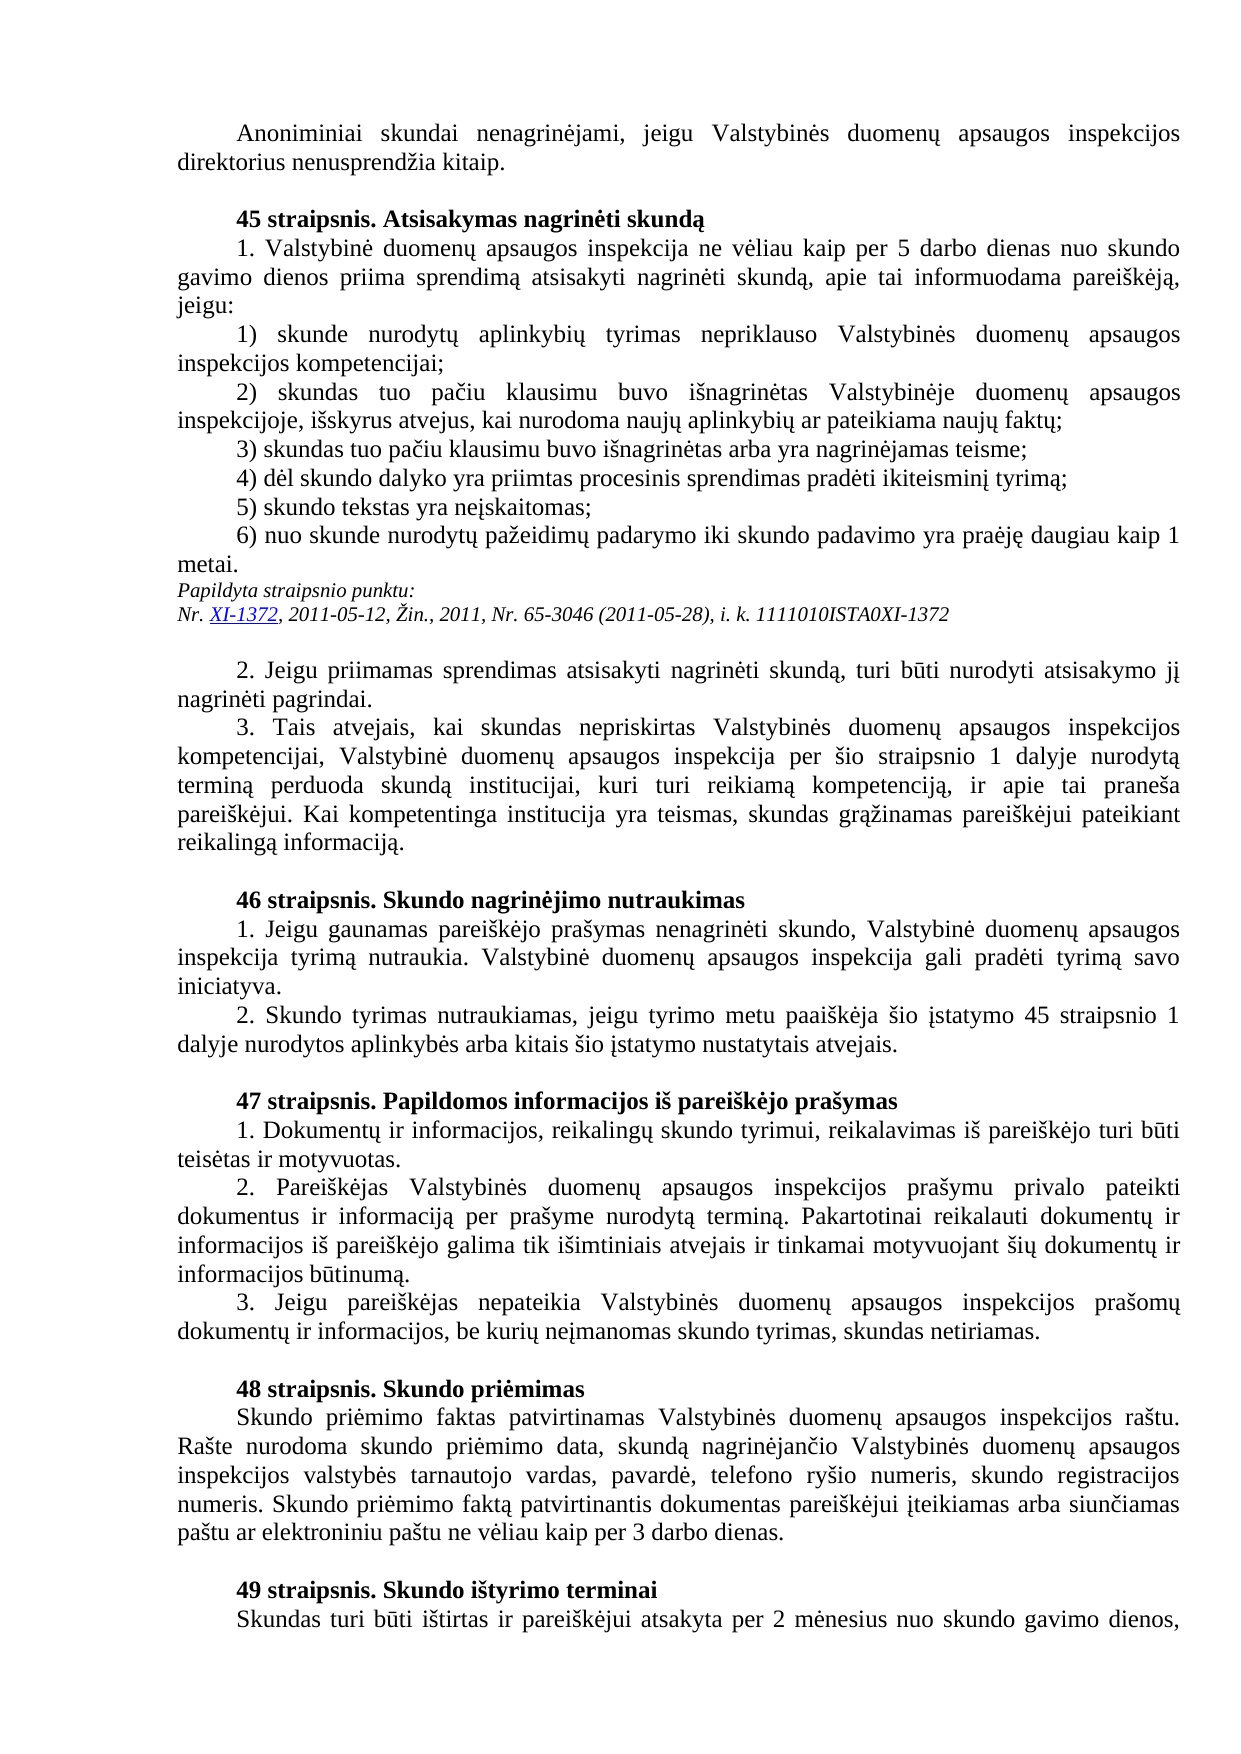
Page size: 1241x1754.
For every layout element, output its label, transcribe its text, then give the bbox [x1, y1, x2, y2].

text 2. Pareiškėjas Valstybinės duomenų apsaugos inspekcijos prašymu privalo pateikti dokumentus ir informaciją per prašyme nurodytą terminą. Pakartotinai reikalauti dokumentų ir informacijos iš pareiškėjo galima tik išimtiniais atvejais ir tinkamai motyvuojant šių dokumentų ir informacijos būtinumą. [177, 1172, 1181, 1287]
text 2. Skundo tyrimas nutraukiamas, jeigu tyrimo metu paaiškėja šio įstatymo 45 straipsnio 1 dalyje nurodytos aplinkybės arba kitais šio įstatymo nustatytais atvejais. [177, 1000, 1181, 1057]
text 6) nuo skunde nurodytų pažeidimų padarymo iki skundo padavimo yra praėję daugiau kaip 1 metai. [177, 521, 1181, 578]
text Skundas turi būti ištirtas ir pareiškėjui atsakyta per 2 mėnesius nuo skundo gavimo dienos, [177, 1604, 1181, 1632]
text 1. Valstybinė duomenų apsaugos inspekcija ne vėliau kaip per 5 darbo dienas nuo skundo gavimo dienos priima sprendimą atsisakyti nagrinėti skundą, apie tai informuodama pareiškėją, jeigu: [177, 233, 1181, 319]
text 2) skundas tuo pačiu klausimu buvo išnagrinėtas Valstybinėje duomenų apsaugos inspekcijoje, išskyrus atvejus, kai nurodoma naujų aplinkybių ar pateikiama naujų faktų; [177, 377, 1181, 434]
text 1. Jeigu gaunamas pareiškėjo prašymas nenagrinėti skundo, Valstybinė duomenų apsaugos inspekcija tyrimą nutraukia. Valstybinė duomenų apsaugos inspekcija gali pradėti tyrimą savo iniciatyva. [177, 914, 1181, 1000]
text 1) skunde nurodytų aplinkybių tyrimas nepriklauso Valstybinės duomenų apsaugos inspekcijos kompetencijai; [177, 319, 1181, 377]
text 49 straipsnis. Skundo ištyrimo terminai [177, 1575, 1181, 1604]
text 3. Tais atvejais, kai skundas nepriskirtas Valstybinės duomenų apsaugos inspekcijos kompetencijai, Valstybinė duomenų apsaugos inspekcija per šio straipsnio 1 dalyje nurodytą terminą perduoda skundą institucijai, kuri turi reikiamą kompetenciją, ir apie tai praneša pareiškėjui. Kai kompetentinga institucija yra teismas, skundas grąžinamas pareiškėjui pateikiant reikalingą informaciją. [177, 712, 1181, 856]
text 48 straipsnis. Skundo priėmimas [177, 1374, 1181, 1402]
text Anoniminiai skundai nenagrinėjami, jeigu Valstybinės duomenų apsaugos inspekcijos direktorius nenusprendžia kitaip. [177, 118, 1181, 176]
text 45 straipsnis. Atsisakymas nagrinėti skundą [177, 204, 1181, 233]
text Papildyta straipsnio punktu: [177, 578, 1181, 602]
text 2. Jeigu priimamas sprendimas atsisakyti nagrinėti skundą, turi būti nurodyti atsisakymo jį nagrinėti pagrindai. [177, 655, 1181, 712]
text 46 straipsnis. Skundo nagrinėjimo nutraukimas [177, 885, 1181, 914]
text 3) skundas tuo pačiu klausimu buvo išnagrinėtas arba yra nagrinėjamas teisme; [177, 434, 1181, 463]
text Nr. XI-1372, 2011-05-12, Žin., 2011, Nr. 65-3046 (2011-05-28), i. k. 1111010ISTA0XI-1372 [177, 602, 1181, 626]
text 5) skundo tekstas yra neįskaitomas; [177, 492, 1181, 521]
text Skundo priėmimo faktas patvirtinamas Valstybinės duomenų apsaugos inspekcijos raštu. Rašte nurodoma skundo priėmimo data, skundą nagrinėjančio Valstybinės duomenų apsaugos inspekcijos valstybės tarnautojo vardas, pavardė, telefono ryšio numeris, skundo registracijos numeris. Skundo priėmimo faktą patvirtinantis dokumentas pareiškėjui įteikiamas arba siunčiamas paštu ar elektroniniu paštu ne vėliau kaip per 3 darbo dienas. [177, 1402, 1181, 1546]
text 4) dėl skundo dalyko yra priimtas procesinis sprendimas pradėti ikiteisminį tyrimą; [177, 463, 1181, 492]
text 47 straipsnis. Papildomos informacijos iš pareiškėjo prašymas [177, 1086, 1181, 1115]
text 1. Dokumentų ir informacijos, reikalingų skundo tyrimui, reikalavimas iš pareiškėjo turi būti teisėtas ir motyvuotas. [177, 1115, 1181, 1172]
text 3. Jeigu pareiškėjas nepateikia Valstybinės duomenų apsaugos inspekcijos prašomų dokumentų ir informacijos, be kurių neįmanomas skundo tyrimas, skundas netiriamas. [177, 1287, 1181, 1345]
